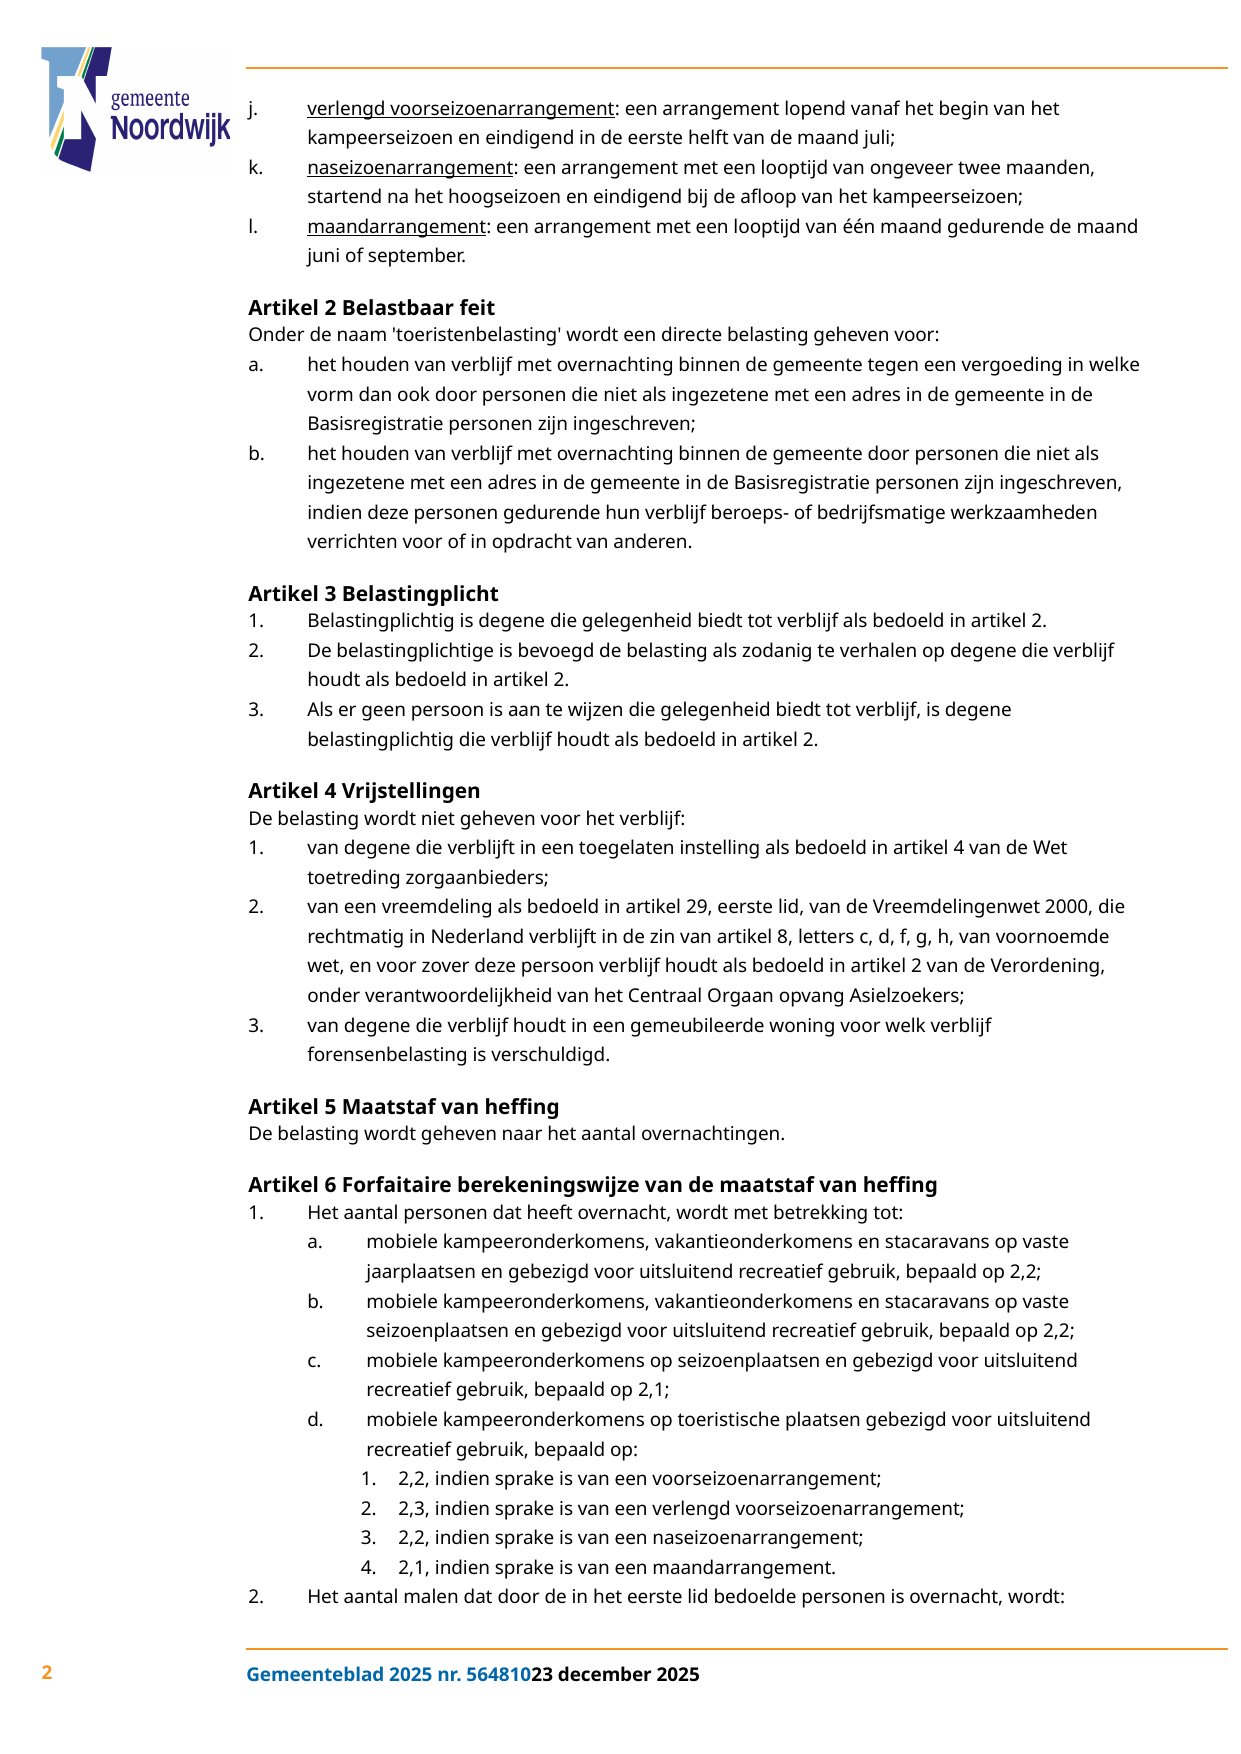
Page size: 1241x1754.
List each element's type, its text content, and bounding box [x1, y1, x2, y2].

text Artikel 6 Forfaitaire berekeningswijze van de maatstaf van heffing [248, 1171, 1152, 1199]
list mobiele kampeeronderkomens, vakantieonderkomens en stacaravans op vaste jaarplaatsen en gebezigd voor uitsluitend recreatief gebruik, bepaald op 2,2; [307, 1229, 1152, 1284]
list 2,2, indien sprake is van een naseizoenarrangement; [361, 1524, 1152, 1550]
text Artikel 2 Belastbaar feit [248, 293, 1152, 322]
text De belasting wordt geheven naar het aantal overnachtingen. [248, 1120, 1152, 1146]
list het houden van verblijf met overnachting binnen de gemeente door personen die niet als ingezetene met een adres in de gemeente in de Basisregistratie personen zijn ingeschreven, indien deze personen gedurende hun verblijf beroeps- of bedrijfsmatige werkzaamheden verrichten voor of in opdracht van anderen. [248, 440, 1152, 554]
list van degene die verblijft in een toegelaten instelling als bedoeld in artikel 4 van de Wet toetreding zorgaanbieders; [248, 834, 1152, 889]
list maandarrangement: een arrangement met een looptijd van één maand gedurende de maand juni of september. [248, 213, 1152, 268]
text Artikel 3 Belastingplicht [248, 579, 1152, 607]
list 2,3, indien sprake is van een verlengd voorseizoenarrangement; [361, 1495, 1152, 1521]
list mobiele kampeeronderkomens op toeristische plaatsen gebezigd voor uitsluitend recreatief gebruik, bepaald op: [307, 1406, 1152, 1461]
text De belasting wordt niet geheven voor het verblijf: [248, 805, 1152, 830]
list het houden van verblijf met overnachting binnen de gemeente tegen een vergoeding in welke vorm dan ook door personen die niet als ingezetene met een adres in de gemeente in de Basisregistratie personen zijn ingeschreven; [248, 351, 1152, 436]
list Het aantal personen dat heeft overnacht, wordt met betrekking tot: [248, 1199, 1152, 1225]
list mobiele kampeeronderkomens, vakantieonderkomens en stacaravans op vaste seizoenplaatsen en gebezigd voor uitsluitend recreatief gebruik, bepaald op 2,2; [307, 1288, 1152, 1343]
text Onder de naam 'toeristenbelasting' wordt een directe belasting geheven voor: [248, 322, 1152, 347]
text Artikel 4 Vrijstellingen [248, 776, 1152, 805]
list 2,2, indien sprake is van een voorseizoenarrangement; [361, 1465, 1152, 1491]
list naseizoenarrangement: een arrangement met een looptijd van ongeveer twee maanden, startend na het hoogseizoen en eindigend bij de afloop van het kampeerseizoen; [248, 154, 1152, 209]
list Het aantal malen dat door de in het eerste lid bedoelde personen is overnacht, wordt: [248, 1584, 1152, 1609]
list Als er geen persoon is aan te wijzen die gelegenheid biedt tot verblijf, is degene belastingplichtig die verblijf houdt als bedoeld in artikel 2. [248, 696, 1152, 752]
picture [41, 47, 231, 172]
list mobiele kampeeronderkomens op seizoenplaatsen en gebezigd voor uitsluitend recreatief gebruik, bepaald op 2,1; [307, 1347, 1152, 1402]
list 2,1, indien sprake is van een maandarrangement. [361, 1554, 1152, 1580]
list Belastingplichtig is degene die gelegenheid biedt tot verblijf als bedoeld in artikel 2. [248, 607, 1152, 633]
list van degene die verblijf houdt in een gemeubileerde woning voor welk verblijf forensenbelasting is verschuldigd. [248, 1012, 1152, 1067]
list van een vreemdeling als bedoeld in artikel 29, eerste lid, van de Vreemdelingenwet 2000, die rechtmatig in Nederland verblijft in de zin van artikel 8, letters c, d, f, g, h, van voornoemde wet, en voor zover deze persoon verblijf houdt als bedoeld in artikel 2 van de Verordening, onder verantwoordelijkheid van het Centraal Orgaan opvang Asielzoekers; [248, 893, 1152, 1008]
list De belastingplichtige is bevoegd de belasting als zodanig te verhalen op degene die verblijf houdt als bedoeld in artikel 2. [248, 637, 1152, 692]
text Artikel 5 Maatstaf van heffing [248, 1092, 1152, 1120]
list verlengd voorseizoenarrangement: een arrangement lopend vanaf het begin van het kampeerseizoen en eindigend in de eerste helft van de maand juli; [248, 95, 1152, 150]
